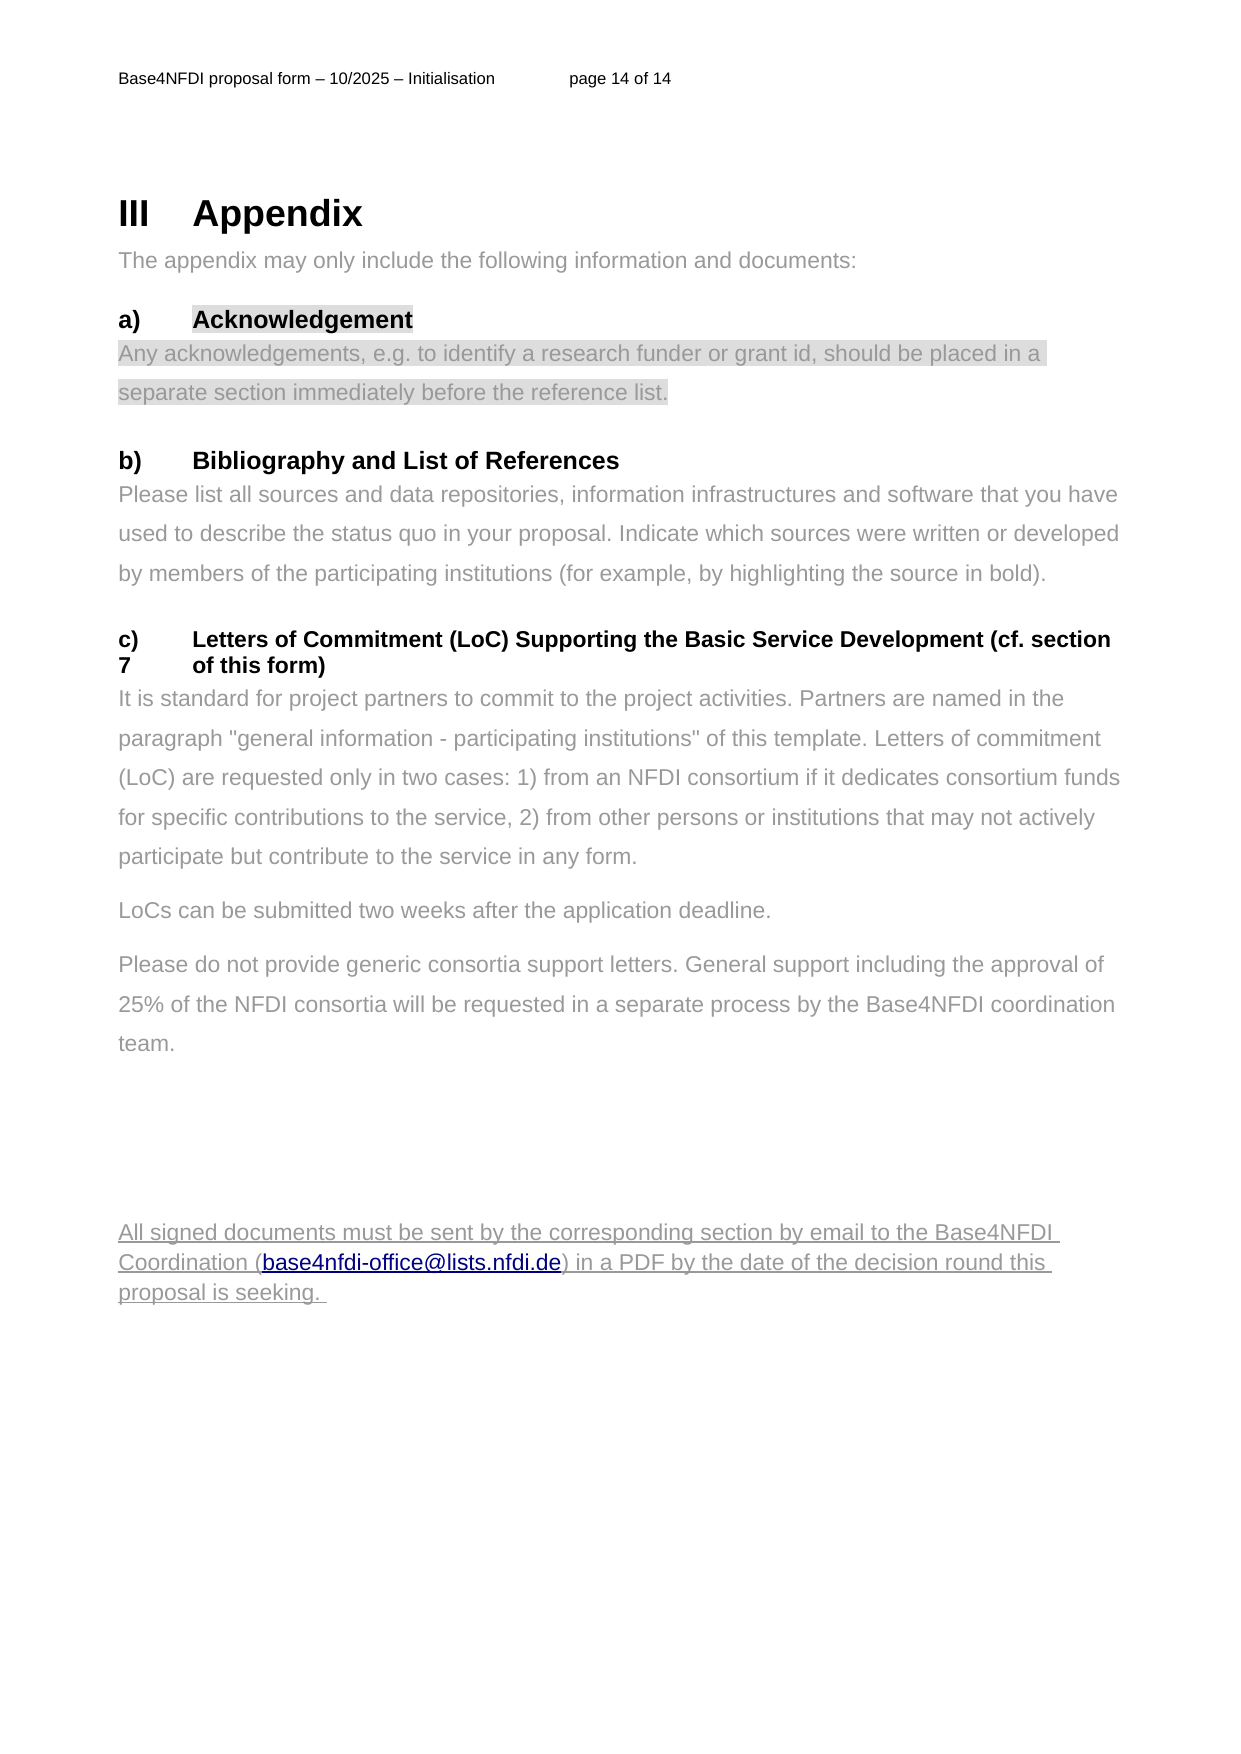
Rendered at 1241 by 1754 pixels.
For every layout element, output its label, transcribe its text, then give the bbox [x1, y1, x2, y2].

text The appendix may only include the following information and documents: [118, 247, 1122, 274]
subtitle Appendix [118, 192, 1122, 235]
text Any acknowledgements, e.g. to identify a research funder or grant id, should be placed in a separate section immediately before the reference list. [118, 339, 1122, 405]
text Please do not provide generic consortia support letters. General support including the approval of 25% of the NFDI consortia will be requested in a separate process by the Base4NFDI coordination team. [118, 951, 1122, 1056]
text All signed documents must be sent by the corresponding section by email to the Base4NFDI Coordination (base4nfdi-office@lists.nfdi.de) in a PDF by the date of the decision round this proposal is seeking. [118, 1218, 1122, 1305]
text LoCs can be submitted two weeks after the application deadline. [118, 897, 1122, 923]
subtitle Letters of Commitment (LoC) Supporting the Basic Service Development (cf. section 7 of this form) [118, 626, 1122, 679]
subtitle Acknowledgement [118, 304, 1122, 333]
subtitle Bibliography and List of References [118, 446, 1122, 474]
text Please list all sources and data repositories, information infrastructures and software that you have used to describe the status quo in your proposal. Indicate which sources were written or developed by members of the participating institutions (for example, by highlighting the source in bold). [118, 481, 1122, 586]
text It is standard for project partners to commit to the project activities. Partners are named in the paragraph "general information - participating institutions" of this template. Letters of commitment (LoC) are requested only in two cases: 1) from an NFDI consortium if it dedicates consortium funds for specific contributions to the service, 2) from other persons or institutions that may not actively participate but contribute to the service in any form. [118, 685, 1122, 869]
